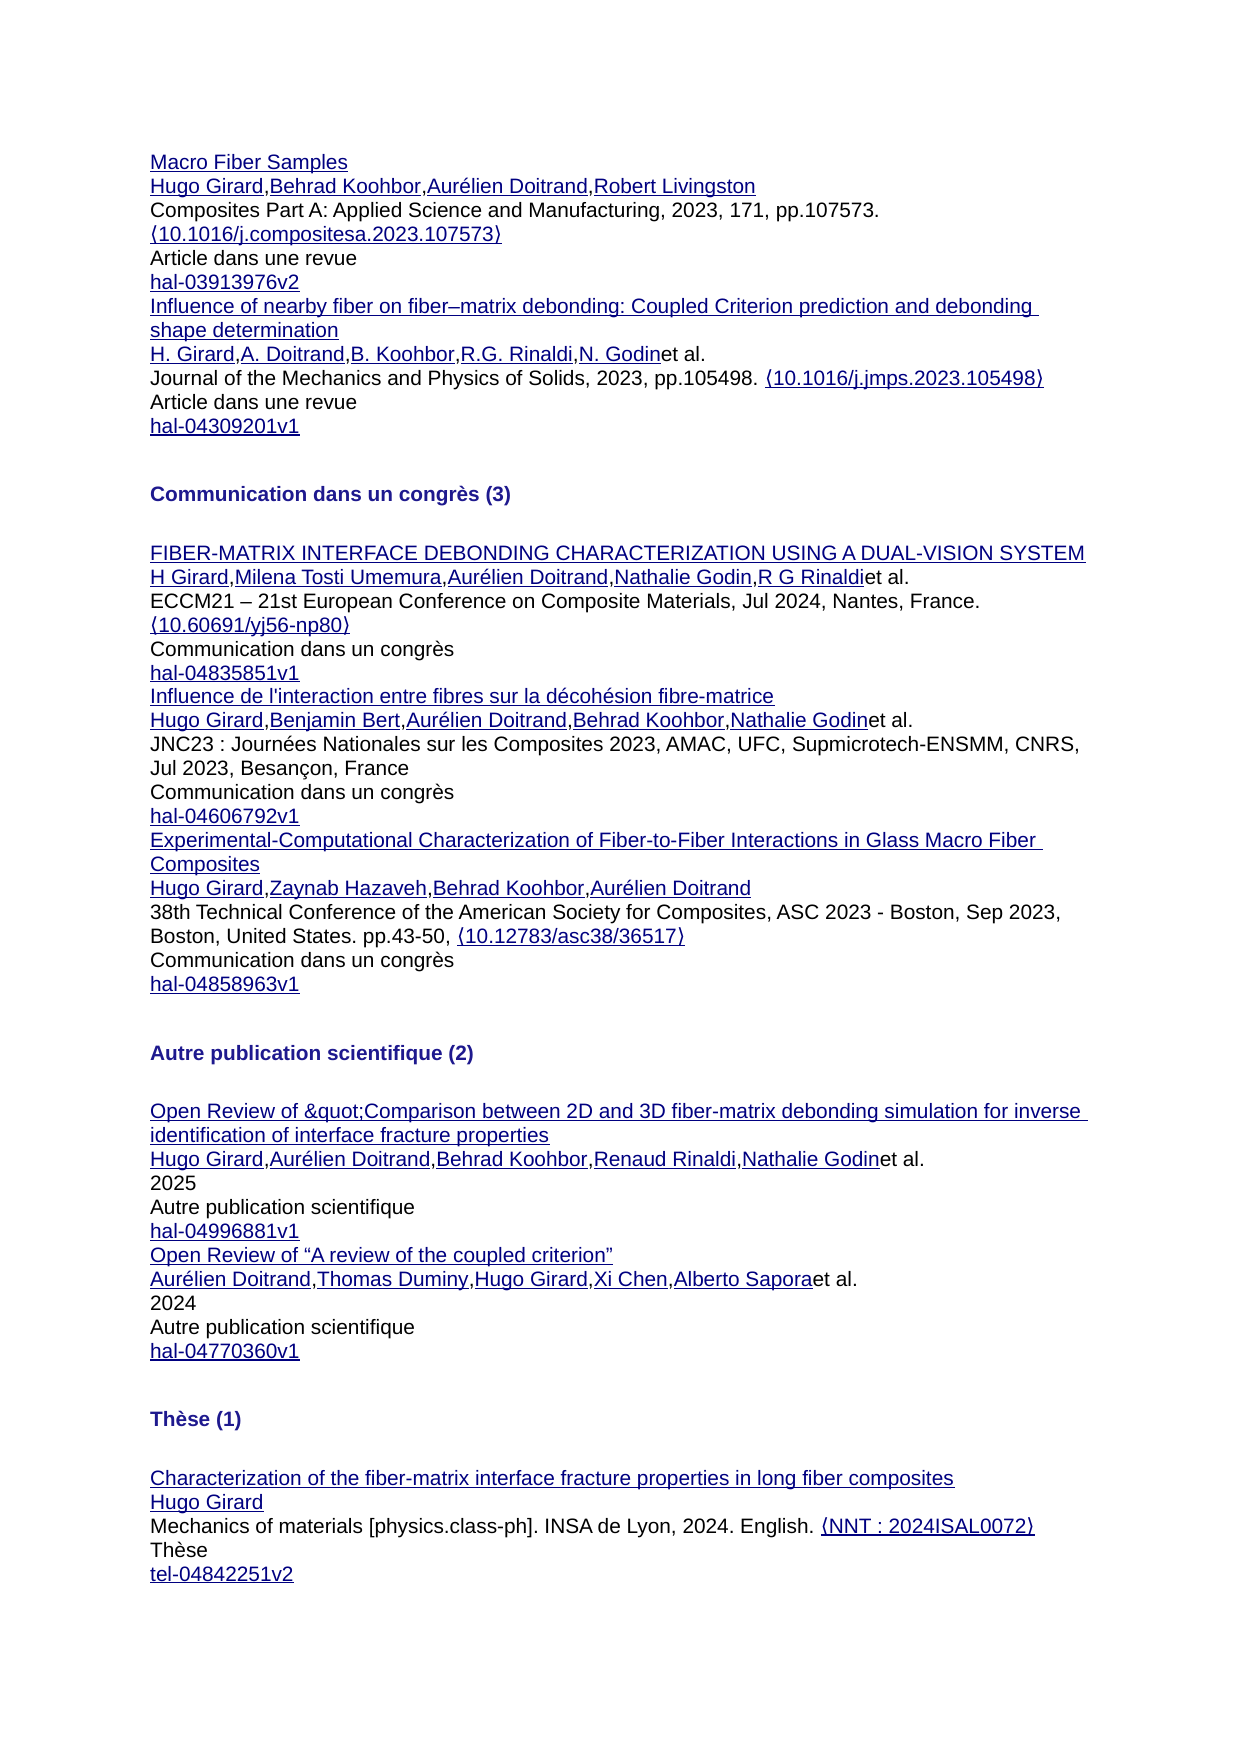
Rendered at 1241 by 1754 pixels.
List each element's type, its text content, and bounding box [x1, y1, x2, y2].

table_header FIBER-MATRIX INTERFACE DEBONDING CHARACTERIZATION USING A DUAL-VISION SYSTEM H Girard,Milena Tosti Umemura,Aurélien Doitrand,Nathalie Godin,R G Rinaldiet al. ECCM21 – 21st European Conference on Composite Materials, Jul 2024, Nantes, France. ⟨10.60691/yj56-np80⟩ Communication dans un congrès hal-04835851v1 [150, 541, 1090, 684]
table_header Characterization of the fiber-matrix interface fracture properties in long fiber composites Hugo Girard Mechanics of materials [physics.class-ph]. INSA de Lyon, 2024. English. ⟨NNT : 2024ISAL0072⟩ Thèse tel-04842251v2 [150, 1466, 1090, 1585]
subtitle Communication dans un congrès (3) [150, 482, 1090, 506]
subtitle Autre publication scientifique (2) [150, 1041, 1090, 1064]
table_cell Experimental-Computational Characterization of Fiber-to-Fiber Interactions in Glass Macro Fiber Composites Hugo Girard,Zaynab Hazaveh,Behrad Koohbor,Aurélien Doitrand 38th Technical Conference of the American Society for Composites, ASC 2023 - Boston, Sep 2023, Boston, United States. pp.43-50, ⟨10.12783/asc38/36517⟩ Communication dans un congrès hal-04858963v1 [150, 828, 1090, 996]
table_cell Influence de l'interaction entre fibres sur la décohésion fibre-matrice Hugo Girard,Benjamin Bert,Aurélien Doitrand,Behrad Koohbor,Nathalie Godinet al. JNC23 : Journées Nationales sur les Composites 2023, AMAC, UFC, Supmicrotech-ENSMM, CNRS, Jul 2023, Besançon, France Communication dans un congrès hal-04606792v1 [150, 684, 1090, 828]
table_cell Influence of nearby fiber on fiber–matrix debonding: Coupled Criterion prediction and debonding shape determination H. Girard,A. Doitrand,B. Koohbor,R.G. Rinaldi,N. Godinet al. Journal of the Mechanics and Physics of Solids, 2023, pp.105498. ⟨10.1016/j.jmps.2023.105498⟩ Article dans une revue hal-04309201v1 [150, 294, 1090, 437]
subtitle Thèse (1) [150, 1407, 1090, 1431]
table_header Open Review of &quot;Comparison between 2D and 3D fiber-matrix debonding simulation for inverse identification of interface fracture properties Hugo Girard,Aurélien Doitrand,Behrad Koohbor,Renaud Rinaldi,Nathalie Godinet al. 2025 Autre publication scientifique hal-04996881v1 [150, 1099, 1090, 1243]
table_cell Macro Fiber Samples Hugo Girard,Behrad Koohbor,Aurélien Doitrand,Robert Livingston Composites Part A: Applied Science and Manufacturing, 2023, 171, pp.107573. ⟨10.1016/j.compositesa.2023.107573⟩ Article dans une revue hal-03913976v2 [150, 150, 1090, 294]
table_cell Open Review of “A review of the coupled criterion” Aurélien Doitrand,Thomas Duminy,Hugo Girard,Xi Chen,Alberto Saporaet al. 2024 Autre publication scientifique hal-04770360v1 [150, 1243, 1090, 1362]
